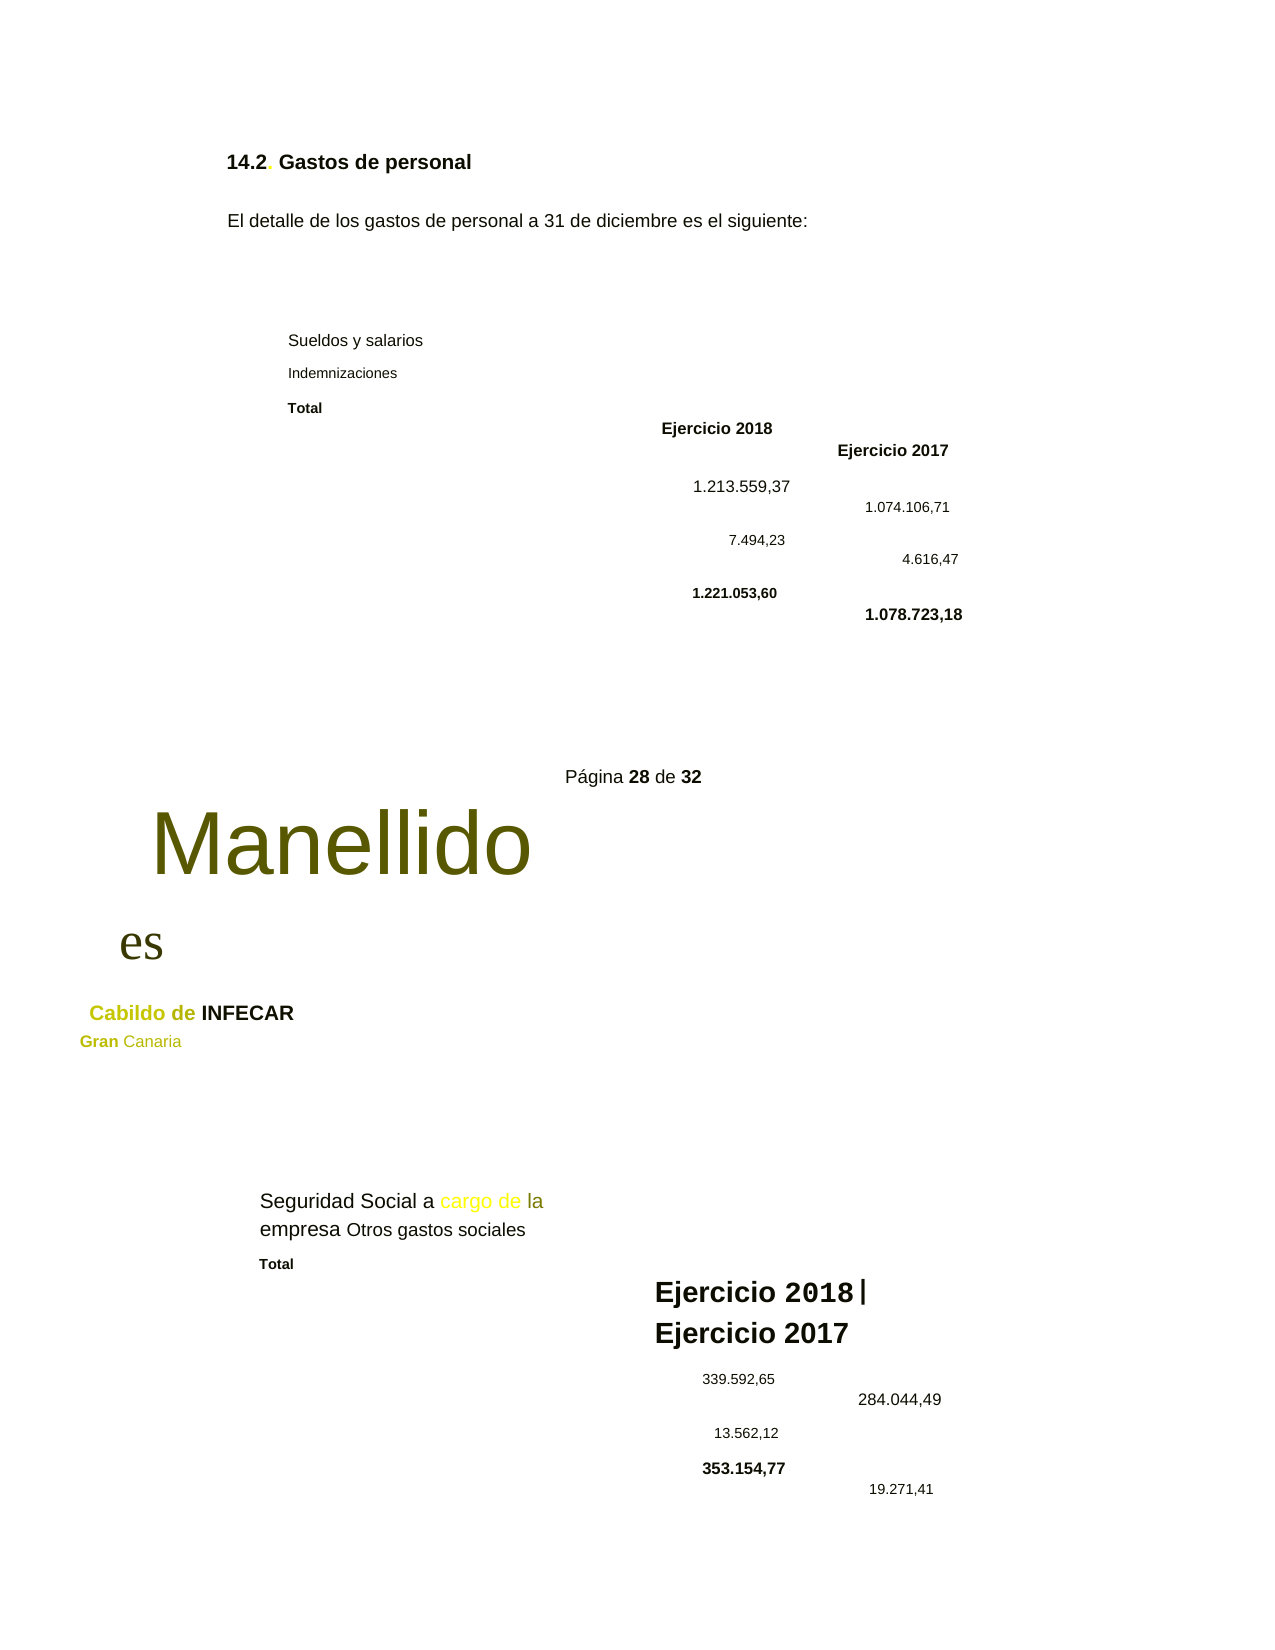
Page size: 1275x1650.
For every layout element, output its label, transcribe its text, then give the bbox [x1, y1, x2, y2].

text 7.494,23 [728, 531, 837, 548]
text Cabildo de INFECAR [89, 1001, 409, 1024]
text Ejercicio 2018 [661, 419, 814, 438]
text 14.2. Gastos de personal [226, 150, 494, 174]
text Ejercicio 2017 [837, 441, 991, 460]
text es [119, 909, 206, 971]
text 4.616,47 [902, 551, 1011, 567]
text 353.154,77 [702, 1459, 832, 1478]
text Página 28 de 32 [565, 765, 734, 787]
text El detalle de los gastos de personal a 31 de diciembre es el siguiente: [227, 209, 901, 231]
text Sueldos y salarios [288, 331, 472, 350]
text Manellido [150, 790, 1125, 893]
text 339.592,65 [702, 1371, 832, 1388]
text 1.074.106,71 [865, 498, 1010, 515]
text Seguridad Social a cargo de la empresa Otros gastos sociales [259, 1189, 625, 1240]
text 1.078.723,18 [865, 604, 1010, 624]
text 284.044,49 [858, 1390, 987, 1409]
text Total [287, 400, 368, 417]
text Indemnizaciones [288, 365, 466, 381]
text 1.213.559,37 [693, 477, 837, 496]
text Ejercicio 2018❘ Ejercicio 2017 [654, 1275, 976, 1350]
text 19.271,41 [869, 1481, 987, 1498]
text Gran Canaria [79, 1032, 247, 1051]
text 13.562,12 [714, 1424, 832, 1441]
text Total [259, 1256, 339, 1273]
text 1.221.053,60 [692, 585, 837, 602]
